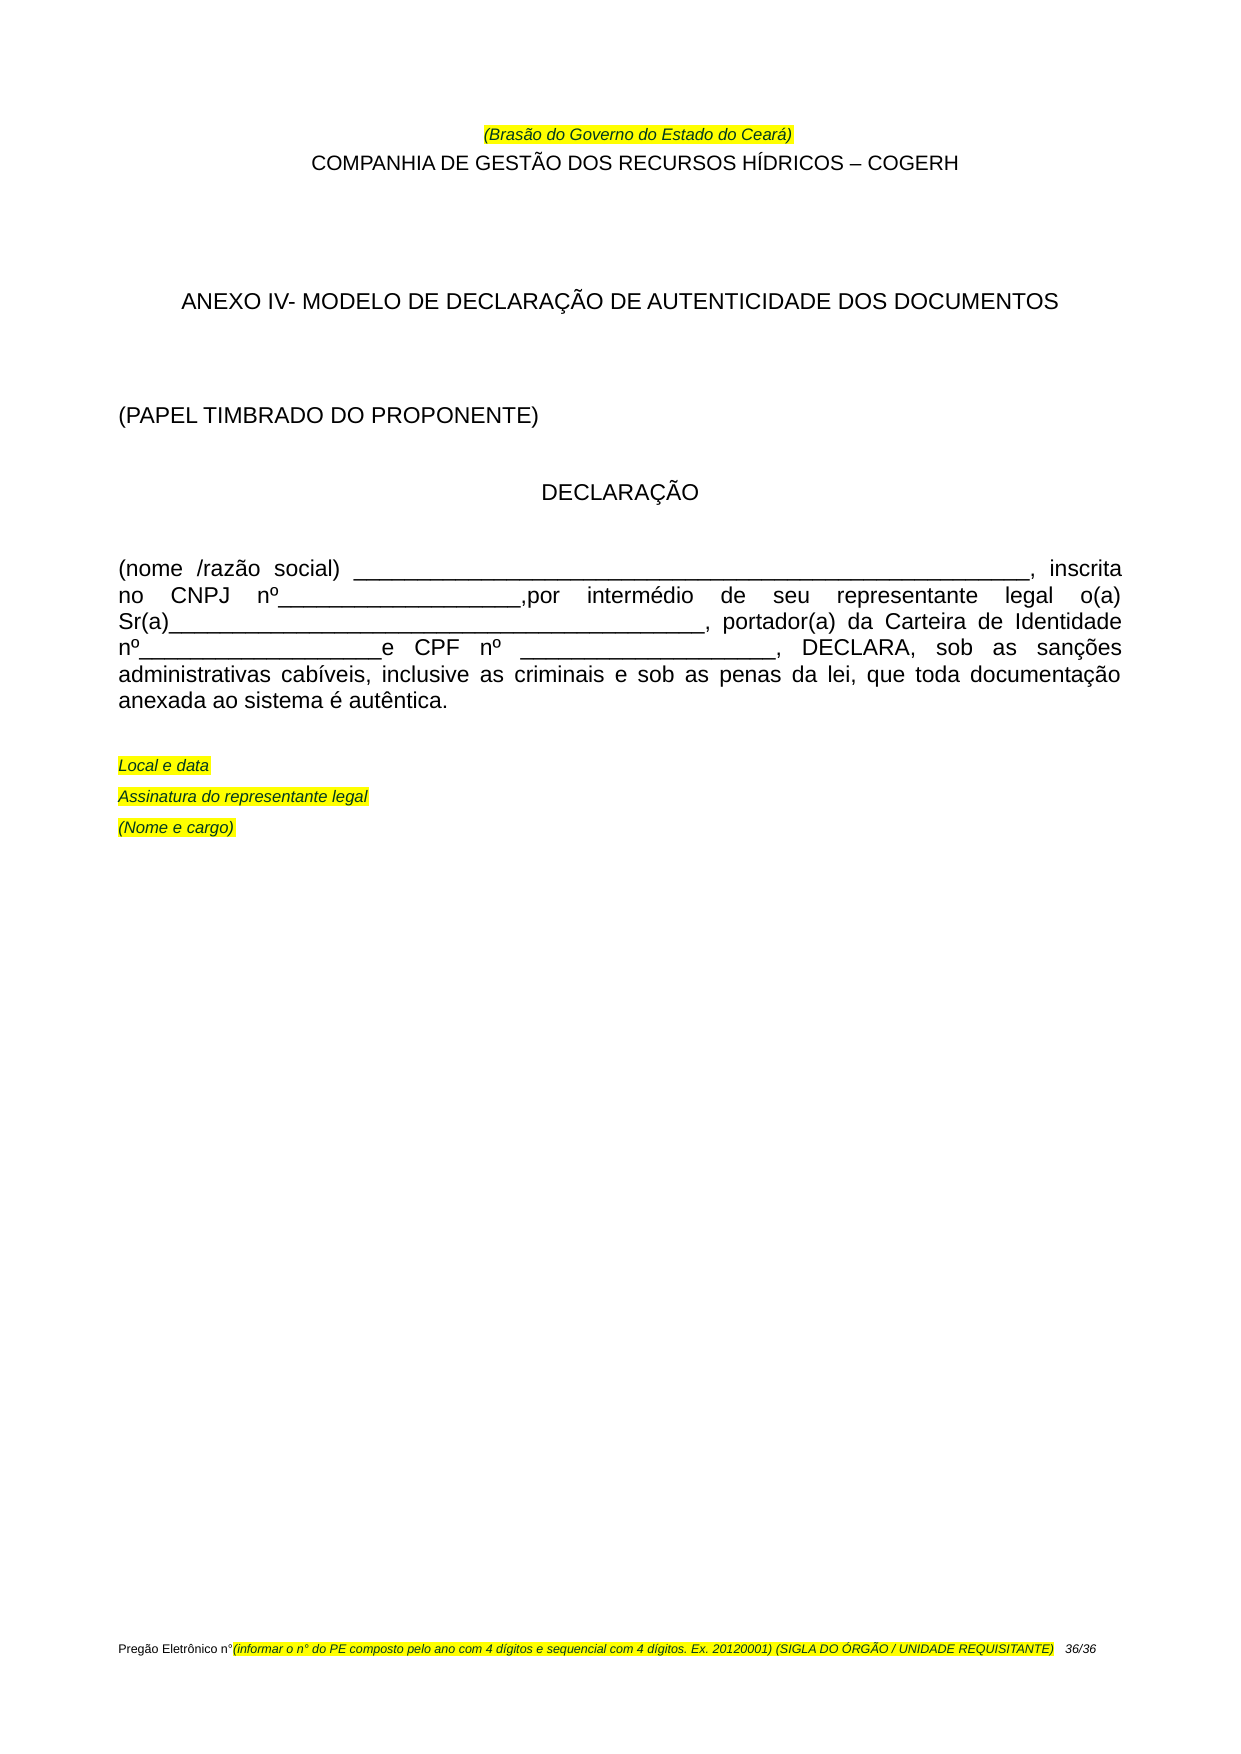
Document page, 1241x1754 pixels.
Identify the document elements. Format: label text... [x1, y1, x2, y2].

text (PAPEL TIMBRADO DO PROPONENTE) [118, 402, 1122, 429]
text Local e data [118, 756, 1122, 775]
text ANEXO IV- MODELO DE DECLARAÇÃO DE AUTENTICIDADE DOS DOCUMENTOS [118, 288, 1122, 314]
text DECLARAÇÃO [118, 479, 1122, 505]
text Assinatura do representante legal [118, 787, 1122, 806]
text (Nome e cargo) [118, 818, 1122, 837]
text (nome /razão social) _____________________________________________________, inscrita no CNPJ nº___________________,por intermédio de seu representante legal o(a) Sr(a)__________________________________________, portador(a) da Carteira de Identidade nº___________________e CPF nº ____________________, DECLARA, sob as sanções administrativas cabíveis, inclusive as criminais e sob as penas da lei, que toda documentação anexada ao sistema é autêntica. [118, 555, 1122, 713]
